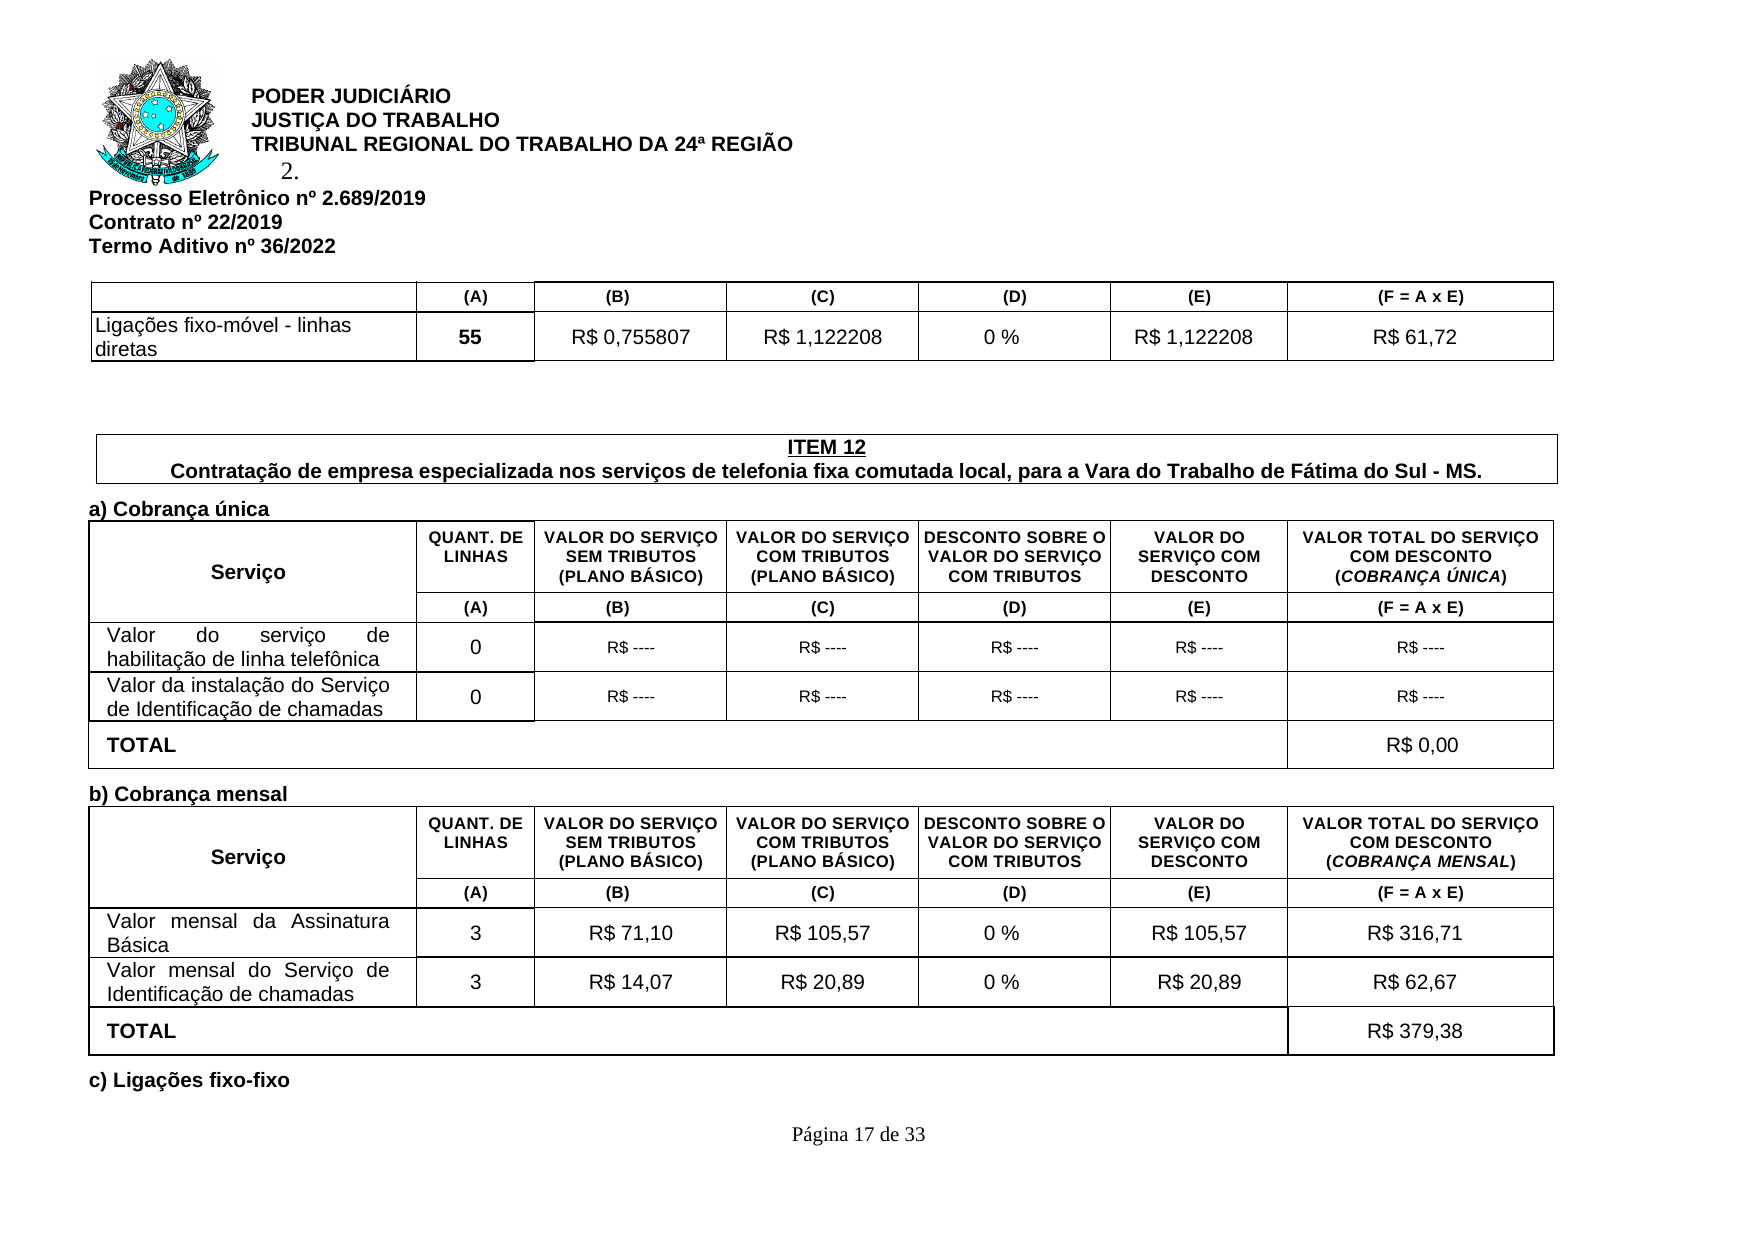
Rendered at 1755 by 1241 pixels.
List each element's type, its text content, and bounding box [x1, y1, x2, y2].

table_cell R$ 62,67 [1288, 958, 1553, 1006]
table_cell (E) [1111, 593, 1287, 621]
table_cell R$ 379,38 [1289, 1007, 1553, 1054]
table_cell R$ ---- [727, 672, 918, 720]
table_cell (D) [919, 879, 1110, 907]
table_cell (A) [417, 593, 534, 621]
table_cell (C) [727, 593, 918, 621]
table_header Serviço [90, 522, 416, 621]
table_cell 0 % [919, 908, 1110, 956]
table_cell (B) [535, 593, 726, 621]
table_cell (F = A x E) [1288, 283, 1553, 311]
table_cell 55 [417, 313, 534, 360]
table_cell R$ ---- [727, 623, 918, 671]
table_cell Valor da instalação do Serviço de Identificação de chamadas [90, 673, 416, 720]
table_cell R$ 61,72 [1288, 312, 1553, 360]
table_cell (A) [417, 283, 534, 311]
table_cell R$ 105,57 [727, 908, 918, 956]
table_header VALOR DO SERVIÇO SEM TRIBUTOS (PLANO BÁSICO) [535, 521, 726, 592]
table_cell R$ ---- [1111, 672, 1287, 720]
table_cell R$ ---- [535, 672, 726, 720]
table_header DESCONTO SOBRE O VALOR DO SERVIÇO COM TRIBUTOS [919, 807, 1110, 877]
text b) Cobrança mensal [89, 782, 1754, 806]
text c) Ligações fixo-fixo [89, 1068, 1754, 1092]
table_cell 0 % [919, 312, 1110, 360]
table_cell TOTAL [89, 721, 1287, 768]
table_cell (E) [1111, 879, 1287, 907]
table_cell 3 [417, 958, 534, 1006]
table_cell R$ 20,89 [1111, 958, 1287, 1006]
table_cell 0 % [919, 958, 1110, 1006]
table_header VALOR DO SERVIÇO COM TRIBUTOS (PLANO BÁSICO) [727, 807, 918, 877]
table_cell (B) [535, 283, 726, 311]
table_cell 0 [417, 673, 534, 720]
table_header QUANT. DE LINHAS [417, 522, 534, 592]
table_header QUANT. DE LINHAS [417, 807, 534, 877]
table_cell R$ 1,122208 [1111, 312, 1287, 360]
table_header ITEM 12 Contratação de empresa especializada nos serviços de telefonia fixa comutada local, para a Vara do Trabalho de Fátima do Sul - MS. [97, 435, 1557, 483]
table_cell (C) [727, 283, 918, 311]
table_cell 0 [417, 623, 534, 671]
table_cell R$ 0,755807 [535, 312, 726, 360]
table_cell Valor do serviço de habilitação de linha telefônica [90, 623, 416, 671]
table_header [92, 283, 416, 311]
table_cell (B) [535, 879, 726, 907]
table_cell 3 [417, 909, 534, 956]
table_cell R$ ---- [1288, 672, 1553, 720]
table_cell R$ 0,00 [1288, 721, 1553, 768]
table_cell R$ 105,57 [1111, 908, 1287, 956]
table_cell R$ 14,07 [535, 958, 726, 1006]
table_cell (F = A x E) [1288, 879, 1553, 907]
table_cell R$ ---- [919, 672, 1110, 720]
table_cell R$ ---- [1288, 623, 1553, 671]
table_cell (C) [727, 879, 918, 907]
table_cell R$ 1,122208 [727, 312, 918, 360]
table_cell R$ 20,89 [727, 958, 918, 1006]
table_header VALOR TOTAL DO SERVIÇO COM DESCONTO (COBRANÇA ÚNICA) [1288, 521, 1553, 592]
table_cell R$ ---- [535, 623, 726, 671]
table_cell R$ 316,71 [1288, 908, 1553, 956]
table_cell Ligações fixo-móvel - linhas diretas [92, 313, 416, 360]
table_header VALOR DO SERVIÇO COM DESCONTO [1111, 807, 1287, 877]
table_cell (D) [919, 593, 1110, 621]
table_cell (A) [417, 879, 534, 907]
table_cell (E) [1111, 283, 1287, 311]
table_cell Valor mensal do Serviço de Identificação de chamadas [90, 958, 416, 1006]
table_header Serviço [90, 807, 416, 907]
table_cell (D) [919, 283, 1110, 311]
table_cell Valor mensal da Assinatura Básica [90, 909, 416, 956]
table_header VALOR TOTAL DO SERVIÇO COM DESCONTO (COBRANÇA MENSAL) [1288, 807, 1553, 877]
text a) Cobrança única [89, 496, 1754, 520]
table_cell R$ ---- [919, 623, 1110, 671]
table_header VALOR DO SERVIÇO COM TRIBUTOS (PLANO BÁSICO) [727, 521, 918, 592]
table_header VALOR DO SERVIÇO COM DESCONTO [1111, 521, 1287, 592]
table_cell (F = A x E) [1288, 593, 1553, 621]
table_cell R$ ---- [1111, 623, 1287, 671]
table_header DESCONTO SOBRE O VALOR DO SERVIÇO COM TRIBUTOS [919, 521, 1110, 592]
table_cell R$ 71,10 [535, 908, 726, 956]
table_header VALOR DO SERVIÇO SEM TRIBUTOS (PLANO BÁSICO) [535, 807, 726, 877]
table_cell TOTAL [90, 1008, 1287, 1054]
